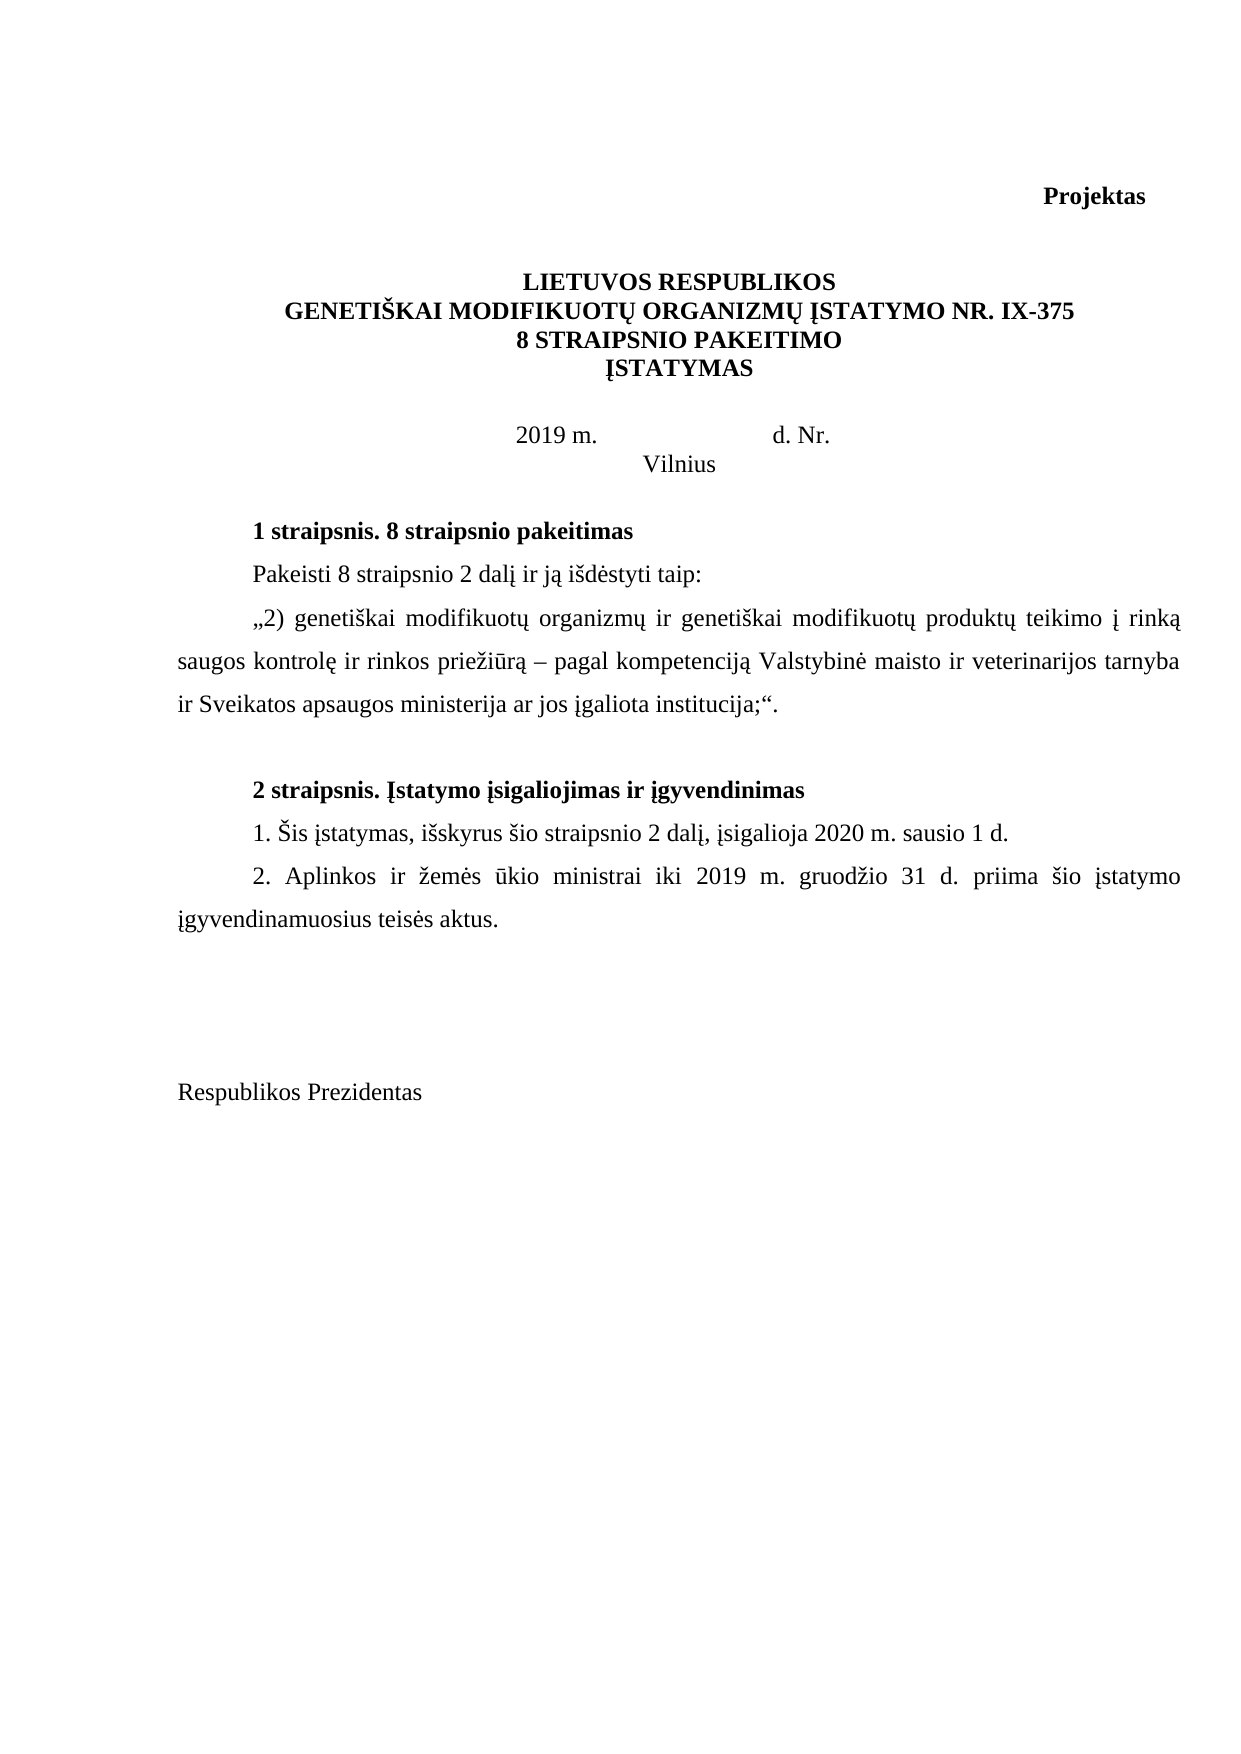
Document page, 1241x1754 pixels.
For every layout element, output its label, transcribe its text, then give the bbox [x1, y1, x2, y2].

text LIETUVOS RESPUBLIKOS [177, 267, 1181, 296]
text 1 straipsnis. 8 straipsnio pakeitimas [177, 516, 1181, 545]
text 2. Aplinkos ir žemės ūkio ministrai iki 2019 m. gruodžio 31 d. priima šio įstatymo įgyvendinamuosius teisės aktus. [177, 861, 1181, 933]
text ĮSTATYMAS [177, 353, 1181, 382]
text GENETIŠKAI MODIFIKUOTŲ ORGANIZMŲ ĮSTATYMO NR. IX-375 [177, 296, 1181, 325]
text Projektas [777, 181, 1181, 210]
text 8 STRAIPSNIO PAKEITIMO [177, 325, 1181, 353]
text Pakeisti 8 straipsnio 2 dalį ir ją išdėstyti taip: [177, 559, 1181, 588]
text 2019 m. d. Nr. Vilnius [177, 421, 1181, 478]
text „2) genetiškai modifikuotų organizmų ir genetiškai modifikuotų produktų teikimo į rinką saugos kontrolę ir rinkos priežiūrą – pagal kompetenciją Valstybinė maisto ir veterinarijos tarnyba ir Sveikatos apsaugos ministerija ar jos įgaliota institucija;“. [177, 603, 1181, 718]
text Respublikos Prezidentas [177, 1077, 1181, 1106]
text 1. Šis įstatymas, išskyrus šio straipsnio 2 dalį, įsigalioja 2020 m. sausio 1 d. [252, 818, 1181, 847]
text 2 straipsnis. Įstatymo įsigaliojimas ir įgyvendinimas [177, 775, 1181, 804]
